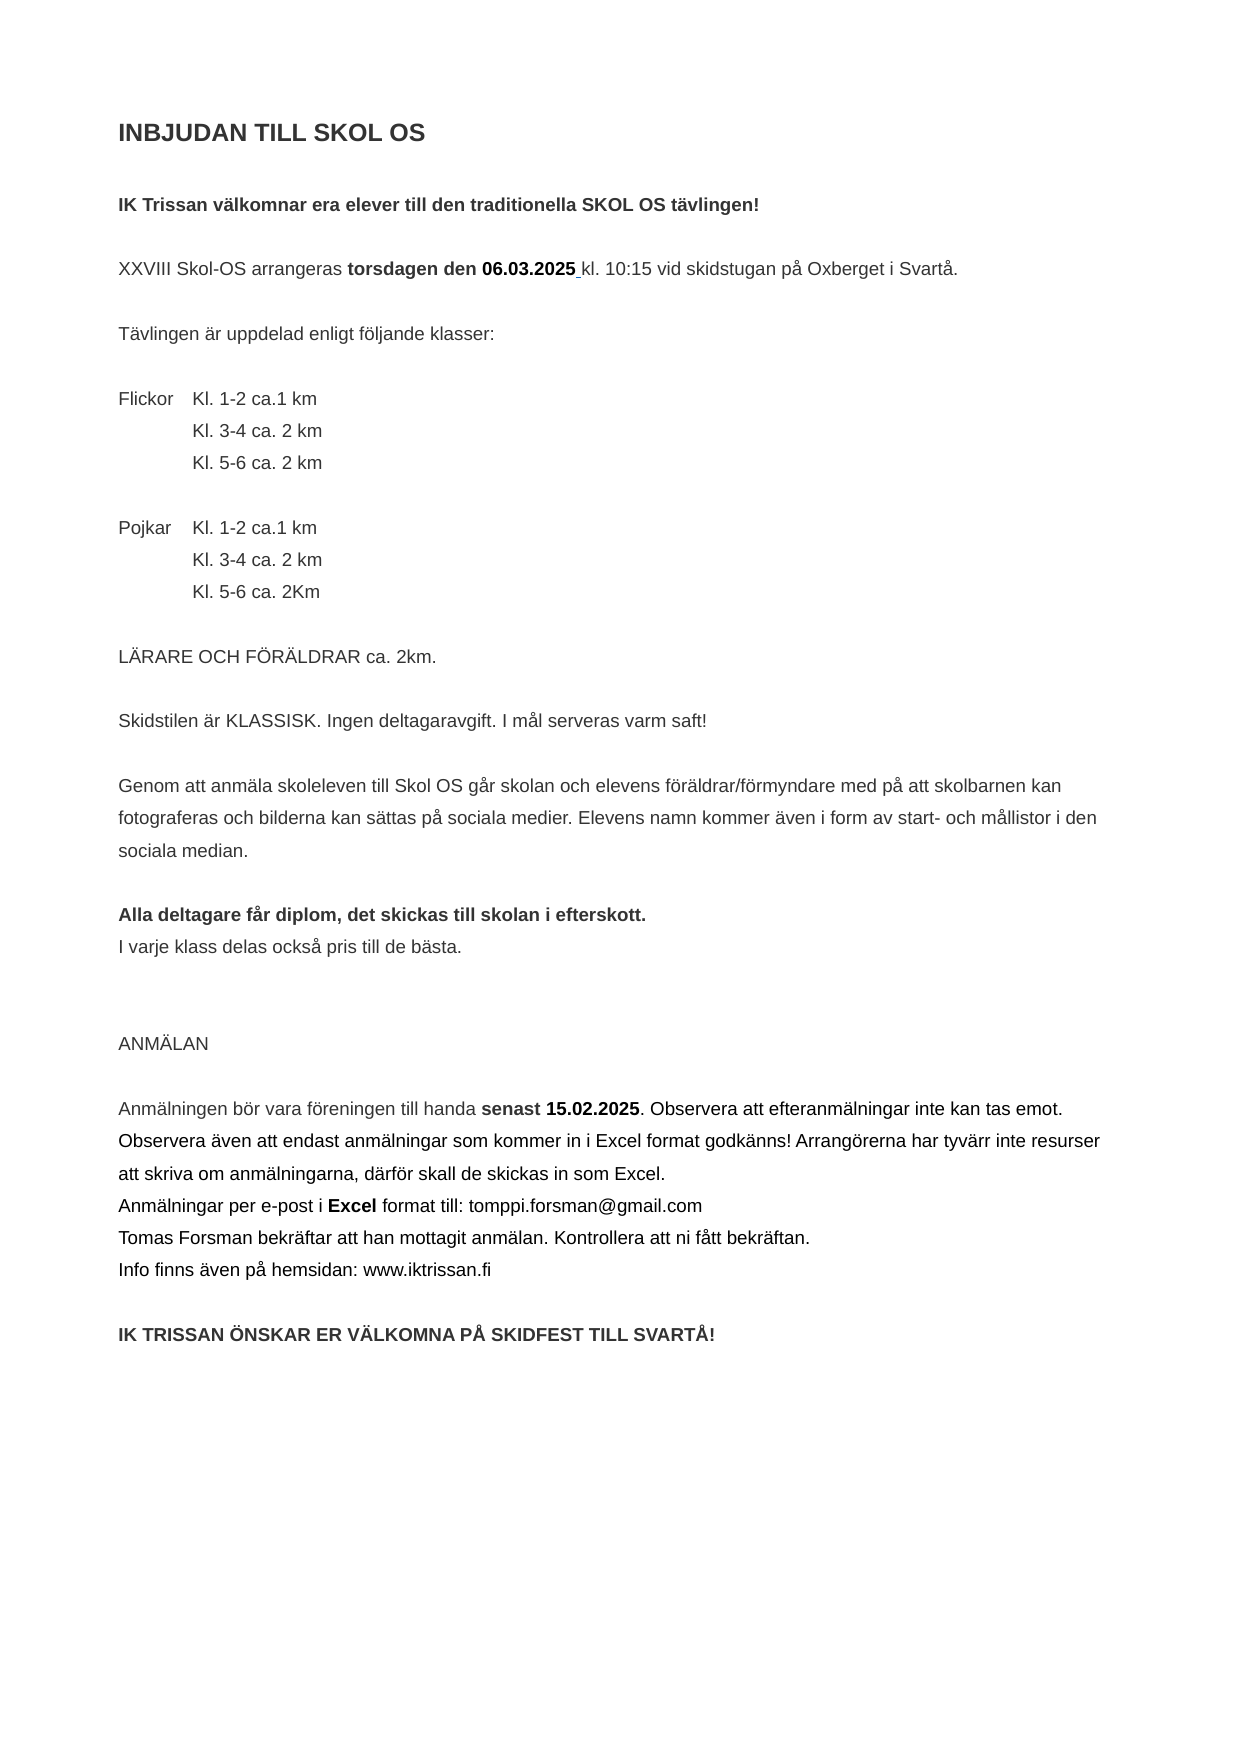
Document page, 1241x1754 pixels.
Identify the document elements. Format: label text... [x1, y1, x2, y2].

text Kl. 3-4 ca. 2 km [118, 549, 1122, 570]
text Anmälningen bör vara föreningen till handa senast 15.02.2025. Observera att efteranmälningar inte kan tas emot. Observera även att endast anmälningar som kommer in i Excel format godkänns! Arrangörerna har tyvärr inte resurser att skriva om anmälningarna, därför skall de skickas in som Excel. [118, 1098, 1122, 1184]
text XXVIII Skol-OS arrangeras torsdagen den 06.03.2025 kl. 10:15 vid skidstugan på Oxberget i Svartå. [118, 258, 1122, 280]
text Flickor Kl. 1-2 ca.1 km [118, 387, 1122, 409]
text Kl. 5-6 ca. 2 km [118, 452, 1122, 473]
text ANMÄLAN [118, 1033, 1122, 1055]
text IK TRISSAN ÖNSKAR ER VÄLKOMNA PÅ SKIDFEST TILL SVARTÅ! [118, 1291, 1122, 1345]
text Pojkar Kl. 1-2 ca.1 km [118, 516, 1122, 538]
text Tomas Forsman bekräftar att han mottagit anmälan. Kontrollera att ni fått bekräftan. [118, 1227, 1122, 1248]
text Anmälningar per e-post i Excel format till: tomppi.forsman@gmail.com [118, 1194, 1122, 1216]
text Info finns även på hemsidan: www.iktrissan.fi [118, 1259, 1122, 1281]
text Kl. 5-6 ca. 2Km [118, 581, 1122, 603]
text Tävlingen är uppdelad enligt följande klasser: [118, 323, 1122, 344]
text INBJUDAN TILL SKOL OS [118, 118, 1122, 147]
text Skidstilen är KLASSISK. Ingen deltagaravgift. I mål serveras varm saft! Genom att anmäla skoleleven till Skol OS går skolan och elevens föräldrar/förmyndare med på att skolbarnen kan fotograferas och bilderna kan sättas på sociala medier. Elevens namn kommer även i form av start- och mållistor i den sociala median. [118, 710, 1122, 861]
text Alla deltagare får diplom, det skickas till skolan i efterskott. I varje klass delas också pris till de bästa. [118, 904, 1122, 958]
text Kl. 3-4 ca. 2 km [118, 419, 1122, 441]
text LÄRARE OCH FÖRÄLDRAR ca. 2km. [118, 646, 1122, 667]
text IK Trissan välkomnar era elever till den traditionella SKOL OS tävlingen! [118, 193, 1122, 215]
